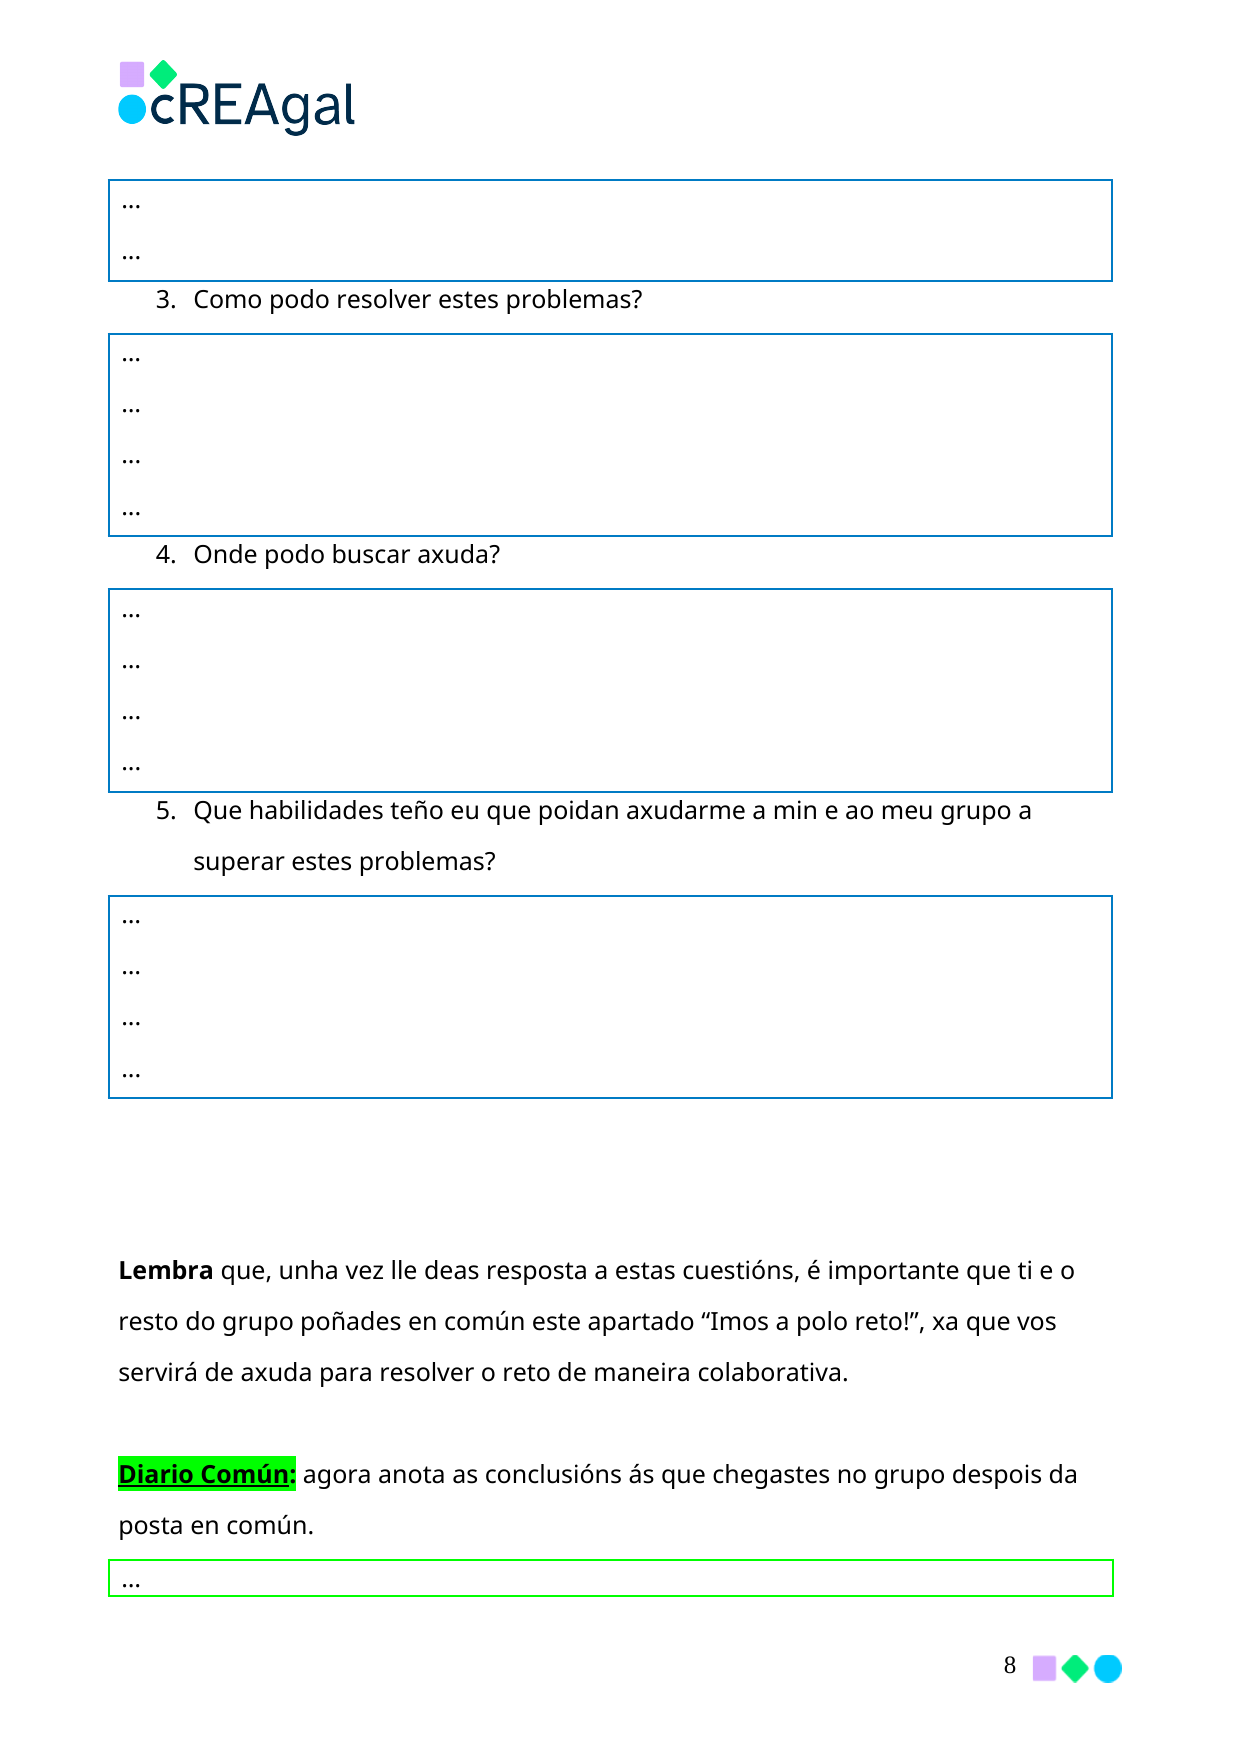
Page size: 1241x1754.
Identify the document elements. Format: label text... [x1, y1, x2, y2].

table_header … … ... ... [110, 897, 1111, 1097]
list Onde podo buscar axuda? [156, 537, 1122, 571]
picture [118, 60, 355, 136]
table_header ... ... [110, 181, 1111, 279]
list Que habilidades teño eu que poidan axudarme a min e ao meu grupo a superar estes problemas? [156, 793, 1122, 878]
table_header … … ... ... [110, 335, 1111, 535]
text Lembra que, unha vez lle deas resposta a estas cuestións, é importante que ti e o resto do grupo poñades en común este apartado “Imos a polo reto!”, xa que vos servirá de axuda para resolver o reto de maneira colaborativa. [118, 1252, 1122, 1388]
table_header … [110, 1561, 1112, 1595]
picture [1111, 1671, 1122, 1683]
picture [1032, 1655, 1105, 1683]
list Como podo resolver estes problemas? [156, 282, 1122, 316]
picture [1115, 1655, 1122, 1665]
text Diario Común: agora anota as conclusións ás que chegastes no grupo despois da posta en común. [118, 1456, 1122, 1542]
table_header … … ... ... [110, 590, 1111, 791]
